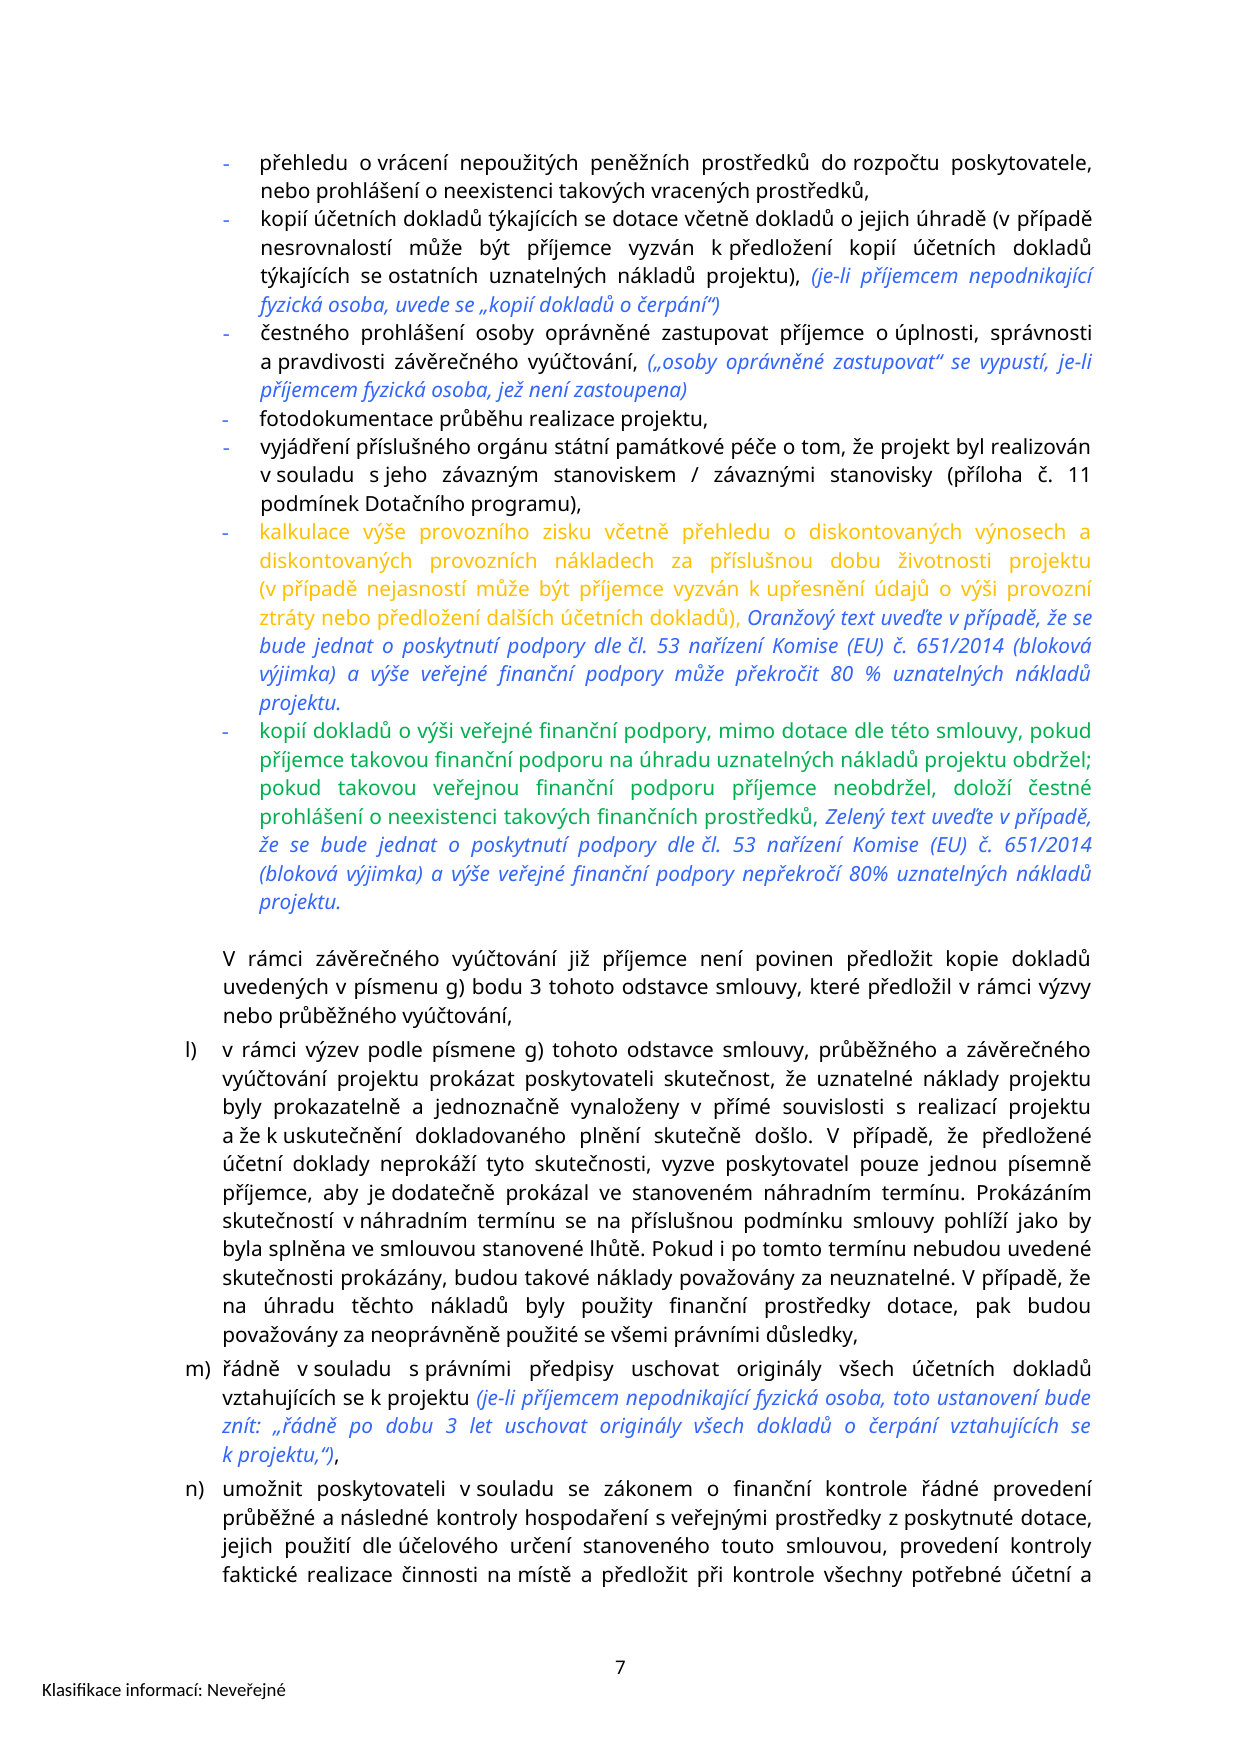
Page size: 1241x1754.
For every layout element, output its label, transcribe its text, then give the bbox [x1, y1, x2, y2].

text V rámci závěrečného vyúčtování již příjemce není povinen předložit kopie dokladů uvedených v písmenu g) bodu 3 tohoto odstavce smlouvy, které předložil v rámci výzvy nebo průběžného vyúčtování, [223, 944, 1092, 1029]
list kalkulace výše provozního zisku včetně přehledu o diskontovaných výnosech a diskontovaných provozních nákladech za příslušnou dobu životnosti projektu (v případě nejasností může být příjemce vyzván k upřesnění údajů o výši provozní ztráty nebo předložení dalších účetních dokladů), Oranžový text uveďte v případě, že se bude jednat o poskytnutí podpory dle čl. 53 nařízení Komise (EU) č. 651/2014 (bloková výjimka) a výše veřejné finanční podpory může překročit 80 % uznatelných nákladů projektu. [222, 517, 1092, 716]
list v rámci výzev podle písmene g) tohoto odstavce smlouvy, průběžného a závěrečného vyúčtování projektu prokázat poskytovateli skutečnost, že uznatelné náklady projektu byly prokazatelně a jednoznačně vynaloženy v přímé souvislosti s realizací projektu a že k uskutečnění dokladovaného plnění skutečně došlo. V případě, že předložené účetní doklady neprokáží tyto skutečnosti, vyzve poskytovatel pouze jednou písemně příjemce, aby je dodatečně prokázal ve stanoveném náhradním termínu. Prokázáním skutečností v náhradním termínu se na příslušnou podmínku smlouvy pohlíží jako by byla splněna ve smlouvou stanovené lhůtě. Pokud i po tomto termínu nebudou uvedené skutečnosti prokázány, budou takové náklady považovány za neuznatelné. V případě, že na úhradu těchto nákladů byly použity finanční prostředky dotace, pak budou považovány za neoprávněně použité se všemi právními důsledky, [185, 1036, 1092, 1348]
list řádně v souladu s právními předpisy uschovat originály všech účetních dokladů vztahujících se k projektu (je-li příjemcem nepodnikající fyzická osoba, toto ustanovení bude znít: „řádně po dobu 3 let uschovat originály všech dokladů o čerpání vztahujících se k projektu,“), [185, 1354, 1092, 1468]
list vyjádření příslušného orgánu státní památkové péče o tom, že projekt byl realizován v souladu s jeho závazným stanoviskem / závaznými stanovisky (příloha č. 11 podmínek Dotačního programu), [223, 432, 1092, 517]
list kopií dokladů o výši veřejné finanční podpory, mimo dotace dle této smlouvy, pokud příjemce takovou finanční podporu na úhradu uznatelných nákladů projektu obdržel; pokud takovou veřejnou finanční podporu příjemce neobdržel, doloží čestné prohlášení o neexistenci takových finančních prostředků, Zelený text uveďte v případě, že se bude jednat o poskytnutí podpory dle čl. 53 nařízení Komise (EU) č. 651/2014 (bloková výjimka) a výše veřejné finanční podpory nepřekročí 80% uznatelných nákladů projektu. [222, 716, 1092, 916]
list kopií účetních dokladů týkajících se dotace včetně dokladů o jejich úhradě (v případě nesrovnalostí může být příjemce vyzván k předložení kopií účetních dokladů týkajících se ostatních uznatelných nákladů projektu), (je-li příjemcem nepodnikající fyzická osoba, uvede se „kopií dokladů o čerpání“) [223, 204, 1092, 318]
list fotodokumentace průběhu realizace projektu, [222, 404, 1092, 432]
list čestného prohlášení osoby oprávněné zastupovat příjemce o úplnosti, správnosti a pravdivosti závěrečného vyúčtování, („osoby oprávněné zastupovat“ se vypustí, je-li příjemcem fyzická osoba, jež není zastoupena) [223, 318, 1092, 404]
list přehledu o vrácení nepoužitých peněžních prostředků do rozpočtu poskytovatele, nebo prohlášení o neexistenci takových vracených prostředků, [223, 148, 1092, 204]
list umožnit poskytovateli v souladu se zákonem o finanční kontrole řádné provedení průběžné a následné kontroly hospodaření s veřejnými prostředky z poskytnuté dotace, jejich použití dle účelového určení stanoveného touto smlouvou, provedení kontroly faktické realizace činnosti na místě a předložit při kontrole všechny potřebné účetní a [185, 1474, 1092, 1588]
